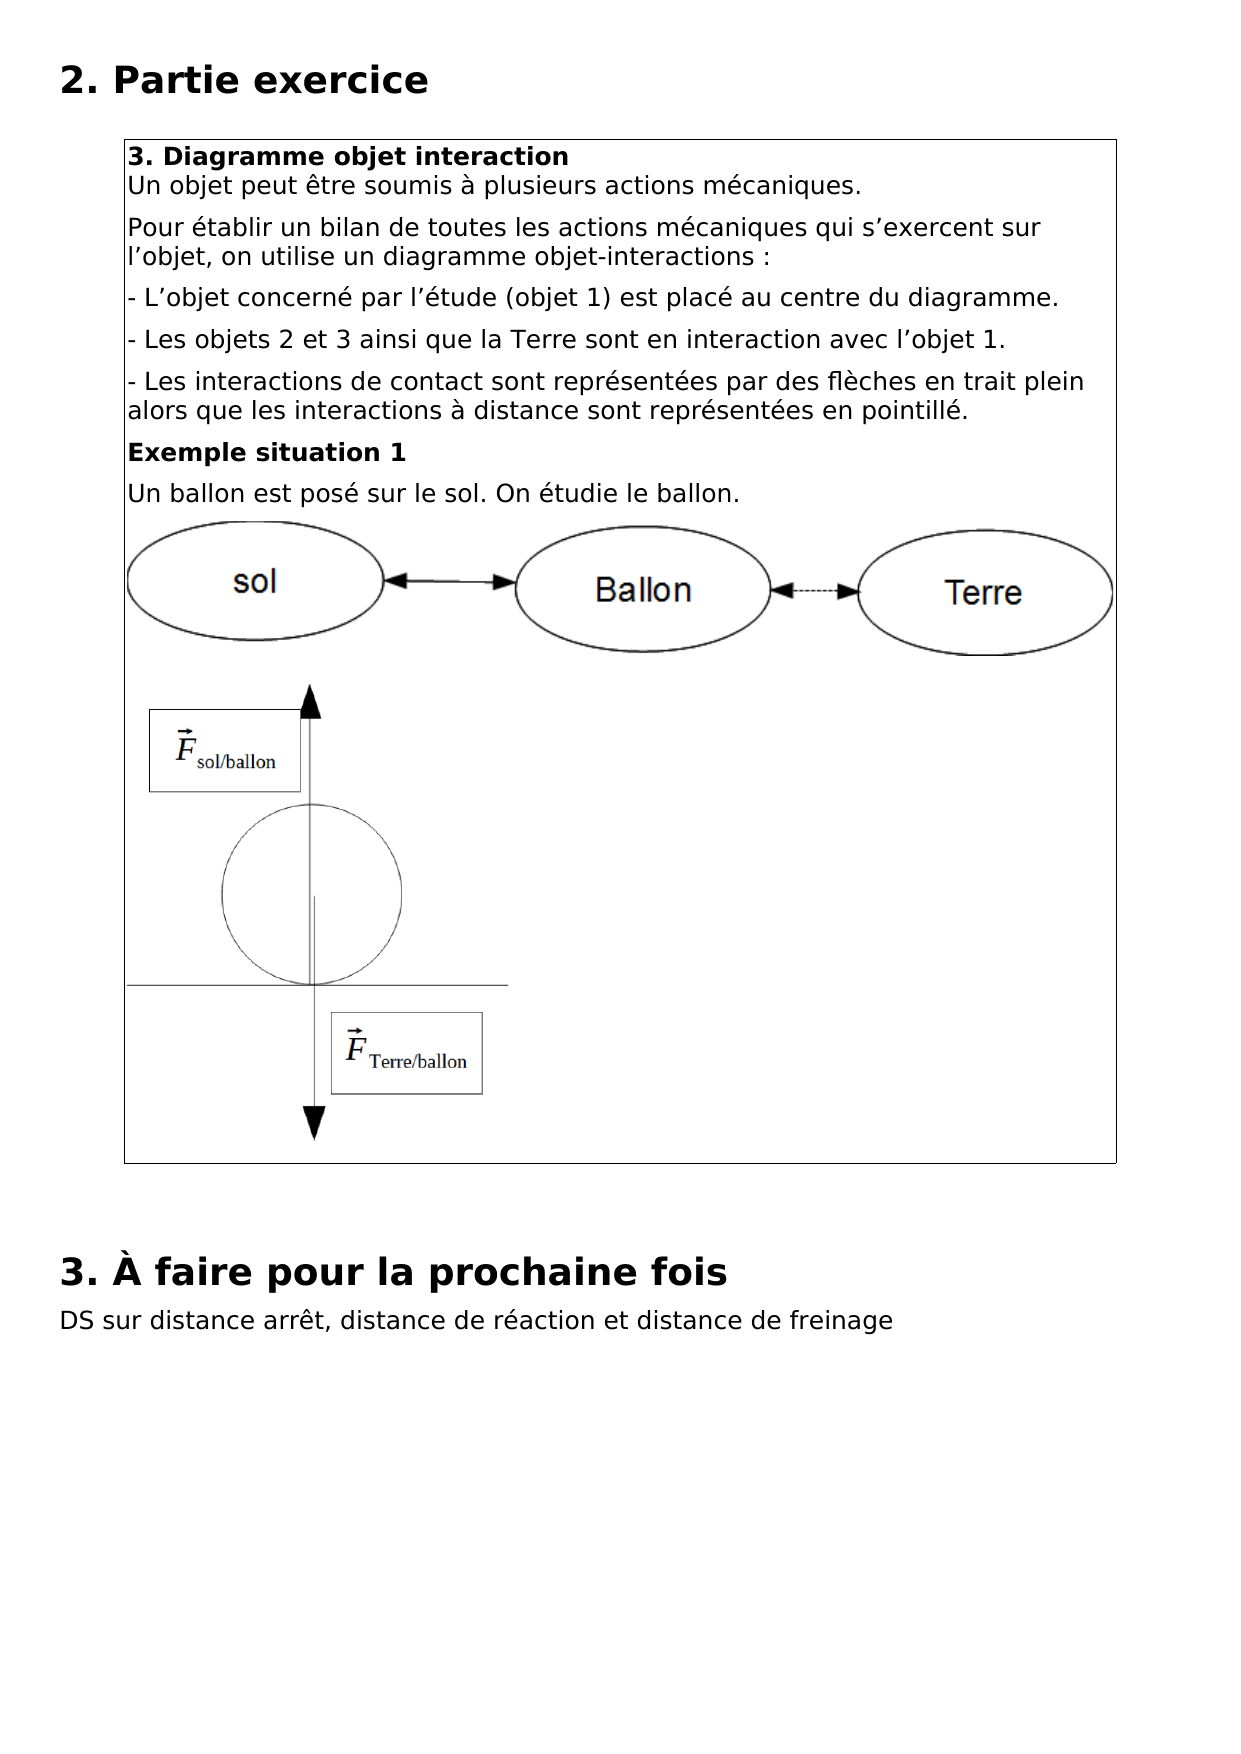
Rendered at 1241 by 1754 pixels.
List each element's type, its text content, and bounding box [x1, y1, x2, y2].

table_header 3. Diagramme objet interaction Un objet peut être soumis à plusieurs actions mécaniques. Pour établir un bilan de toutes les actions mécaniques qui s’exercent sur l’objet, on utilise un diagramme objet-interactions : - L’objet concerné par l’étude (objet 1) est placé au centre du diagramme. - Les objets 2 et 3 ainsi que la Terre sont en interaction avec l’objet 1. - Les interactions de contact sont représentées par des flèches en trait plein alors que les interactions à distance sont représentées en pointillé. Exemple situation 1 Un ballon est posé sur le sol. On étudie le ballon. [125, 140, 1116, 1163]
subtitle 2. Partie exercice [59, 59, 1181, 103]
picture [127, 667, 509, 1148]
text DS sur distance arrêt, distance de réaction et distance de freinage [59, 1307, 1181, 1336]
picture [127, 521, 1114, 656]
subtitle 3. À faire pour la prochaine fois [59, 1250, 1181, 1294]
